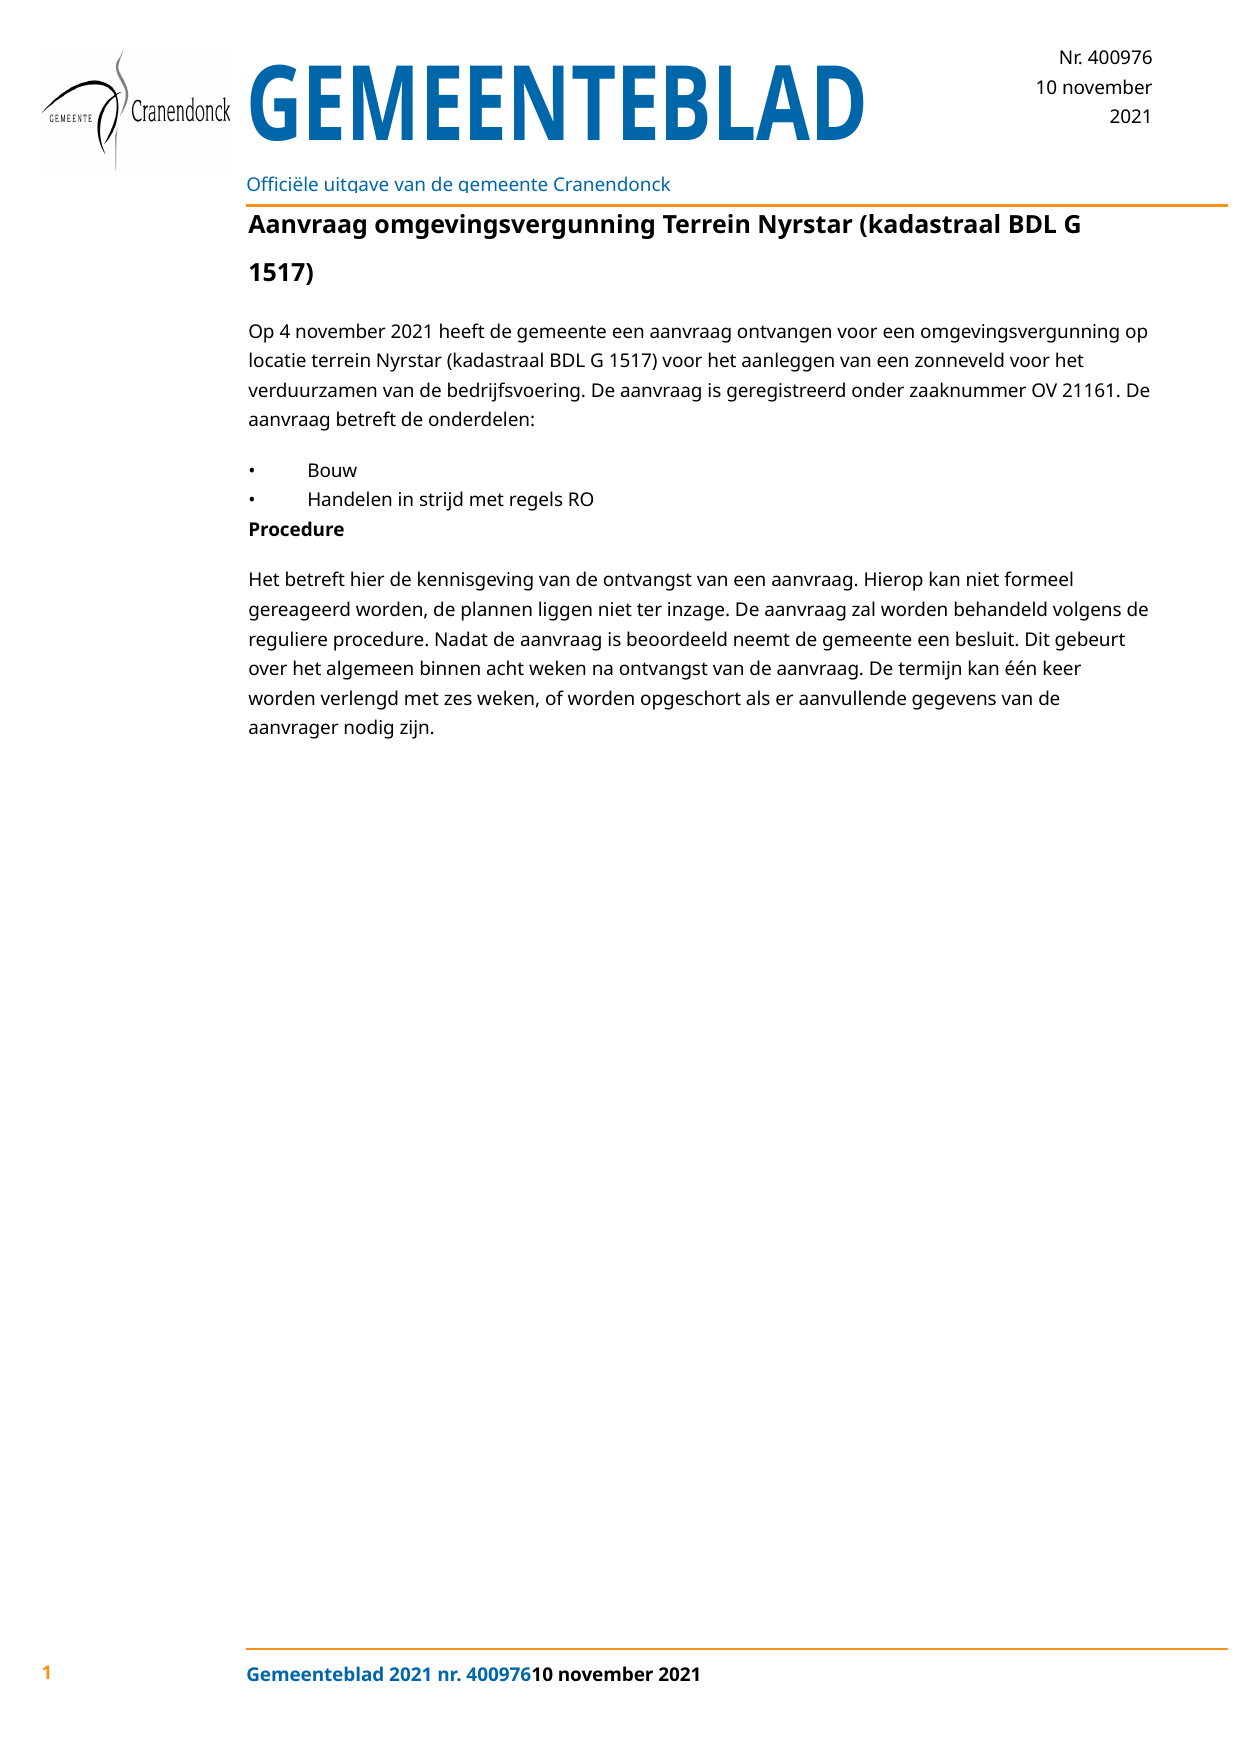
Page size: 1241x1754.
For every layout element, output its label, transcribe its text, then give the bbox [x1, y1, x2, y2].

text Aanvraag omgevingsvergunning Terrein Nyrstar (kadastraal BDL G 1517) [248, 207, 1152, 288]
text Het betreft hier de kennisgeving van de ontvangst van een aanvraag. Hierop kan niet formeel gereageerd worden, de plannen liggen niet ter inzage. De aanvraag zal worden behandeld volgens de reguliere procedure. Nadat de aanvraag is beoordeeld neemt de gemeente een besluit. Dit gebeurt over het algemeen binnen acht weken na ontvangst van de aanvraag. De termijn kan één keer worden verlengd met zes weken, of worden opgeschort als er aanvullende gegevens van de aanvrager nodig zijn. [248, 567, 1152, 740]
list Handelen in strijd met regels RO [248, 487, 1152, 512]
text Op 4 november 2021 heeft de gemeente een aanvraag ontvangen voor een omgevingsvergunning op locatie terrein Nyrstar (kadastraal BDL G 1517) voor het aanleggen van een zonneveld voor het verduurzamen van de bedrijfsvoering. De aanvraag is geregistreerd onder zaaknummer OV 21161. De aanvraag betreft de onderdelen: [248, 318, 1152, 432]
picture [41, 47, 231, 172]
text Procedure [248, 516, 1152, 542]
list Bouw [248, 457, 1152, 483]
